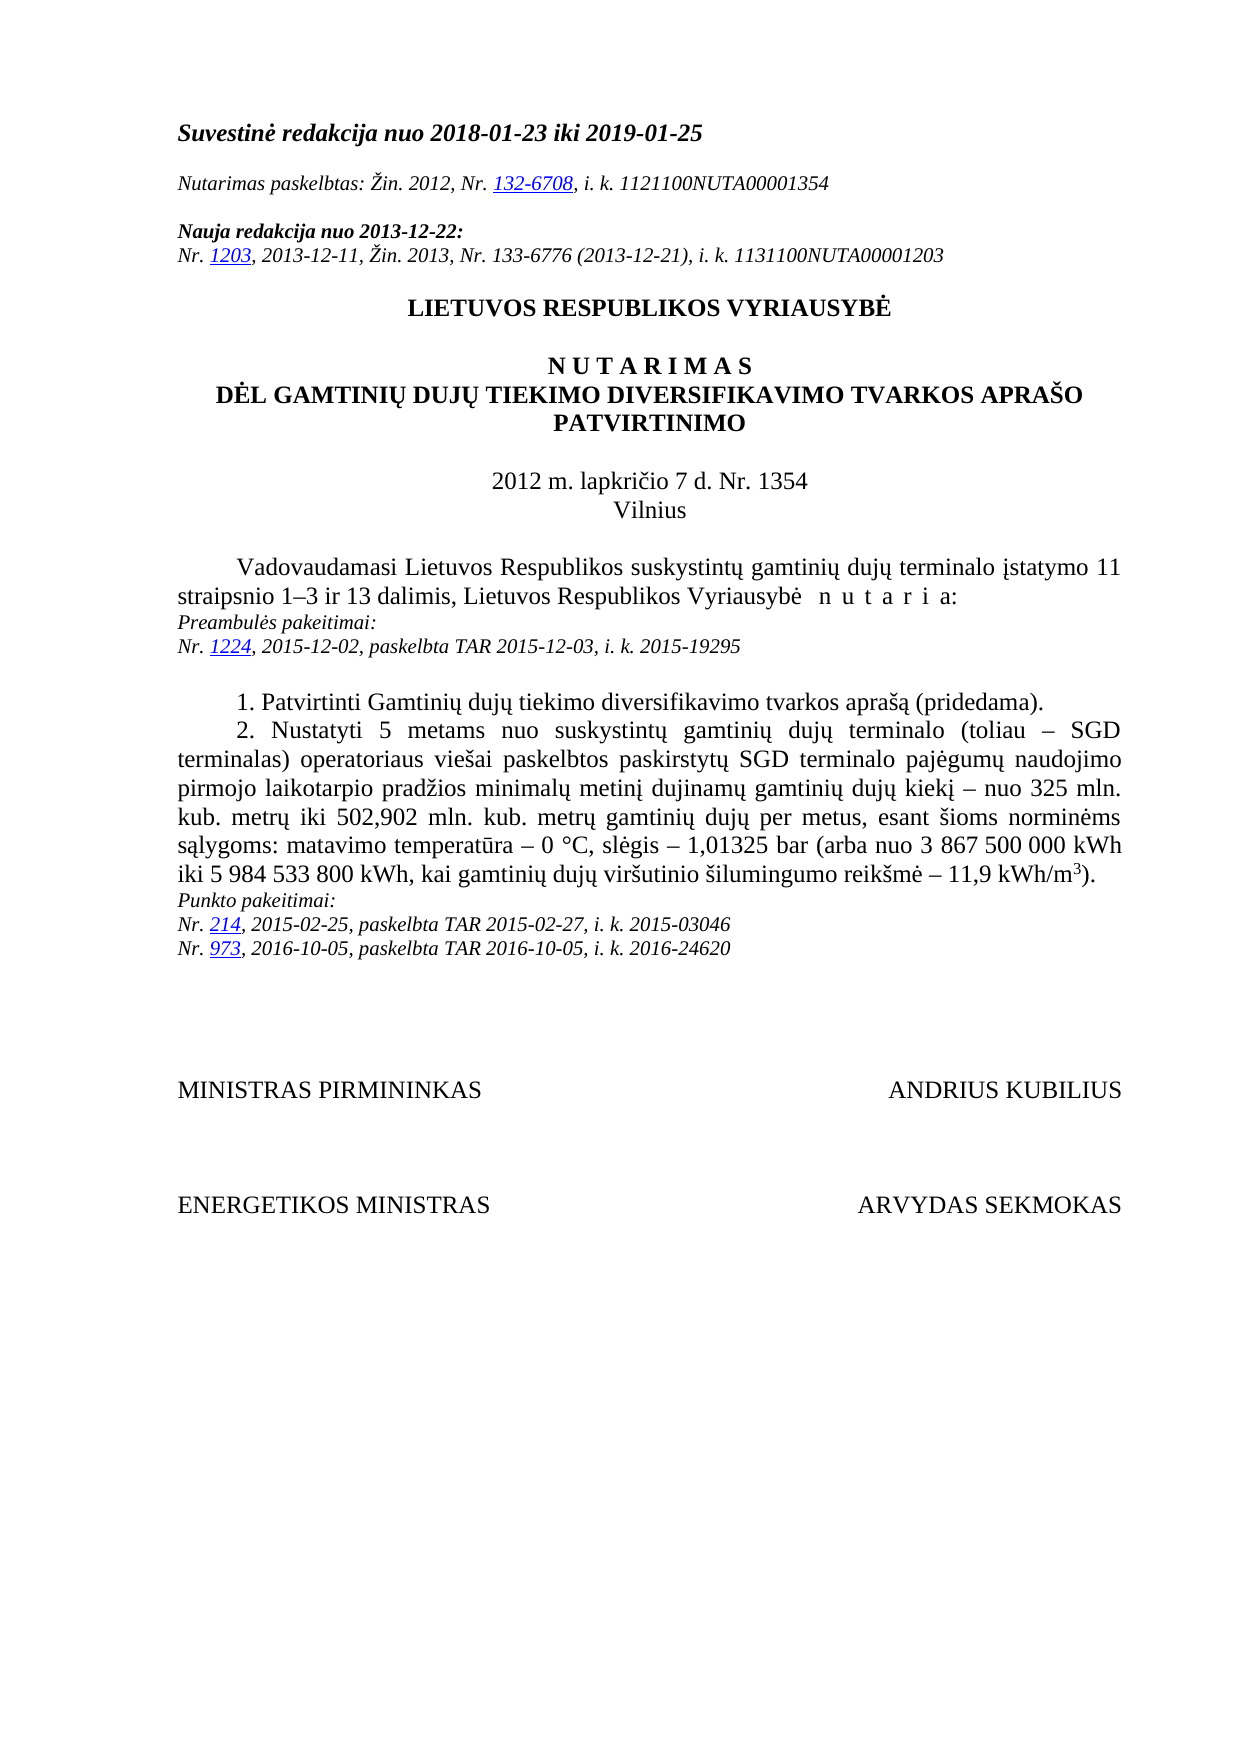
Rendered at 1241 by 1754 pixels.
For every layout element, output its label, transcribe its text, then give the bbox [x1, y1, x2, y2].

text Preambulės pakeitimai: [177, 610, 1122, 634]
text Vilnius [177, 495, 1122, 523]
text Punkto pakeitimai: [177, 888, 1122, 912]
text N U T A R I M A S [177, 351, 1122, 380]
text 1. Patvirtinti Gamtinių dujų tiekimo diversifikavimo tvarkos aprašą (pridedama). [177, 687, 1122, 715]
text Vadovaudamasi Lietuvos Respublikos suskystintų gamtinių dujų terminalo įstatymo 11 straipsnio 1–3 ir 13 dalimis, Lietuvos Respublikos Vyriausybė nutaria: [177, 552, 1122, 610]
text LIETUVOS RESPUBLIKOS VYRIAUSYBĖ [177, 293, 1122, 322]
text 2. Nustatyti 5 metams nuo suskystintų gamtinių dujų terminalo (toliau – SGD terminalas) operatoriaus viešai paskelbtos paskirstytų SGD terminalo pajėgumų naudojimo pirmojo laikotarpio pradžios minimalų metinį dujinamų gamtinių dujų kiekį – nuo 325 mln. kub. metrų iki 502,902 mln. kub. metrų gamtinių dujų per metus, esant šioms norminėms sąlygoms: matavimo temperatūra – 0 °C, slėgis – 1,01325 bar (arba nuo 3 867 500 000 kWh iki 5 984 533 800 kWh, kai gamtinių dujų viršutinio šilumingumo reikšmė – 11,9 kWh/m3). [177, 715, 1122, 888]
text Nutarimas paskelbtas: Žin. 2012, Nr. 132-6708, i. k. 1121100NUTA00001354 [177, 171, 1122, 195]
text Nr. 214, 2015-02-25, paskelbta TAR 2015-02-27, i. k. 2015-03046 [177, 912, 1122, 936]
text Nauja redakcija nuo 2013-12-22: [177, 219, 1122, 243]
text Nr. 1224, 2015-12-02, paskelbta TAR 2015-12-03, i. k. 2015-19295 [177, 634, 1122, 658]
text Nr. 973, 2016-10-05, paskelbta TAR 2016-10-05, i. k. 2016-24620 [177, 936, 1122, 960]
text DĖL GAMTINIŲ DUJŲ TIEKIMO DIVERSIFIKAVIMO TVARKOS APRAŠO PATVIRTINIMO [177, 380, 1122, 437]
text 2012 m. lapkričio 7 d. Nr. 1354 [177, 466, 1122, 495]
text Suvestinė redakcija nuo 2018-01-23 iki 2019-01-25 [177, 118, 1122, 147]
text Nr. 1203, 2013-12-11, Žin. 2013, Nr. 133-6776 (2013-12-21), i. k. 1131100NUTA00001203 [177, 243, 1122, 267]
text ENERGETIKOS MINISTRAS ARVYDAS SEKMOKAS [177, 1190, 1122, 1219]
text MINISTRAS PIRMININKAS ANDRIUS KUBILIUS [177, 1075, 1122, 1104]
